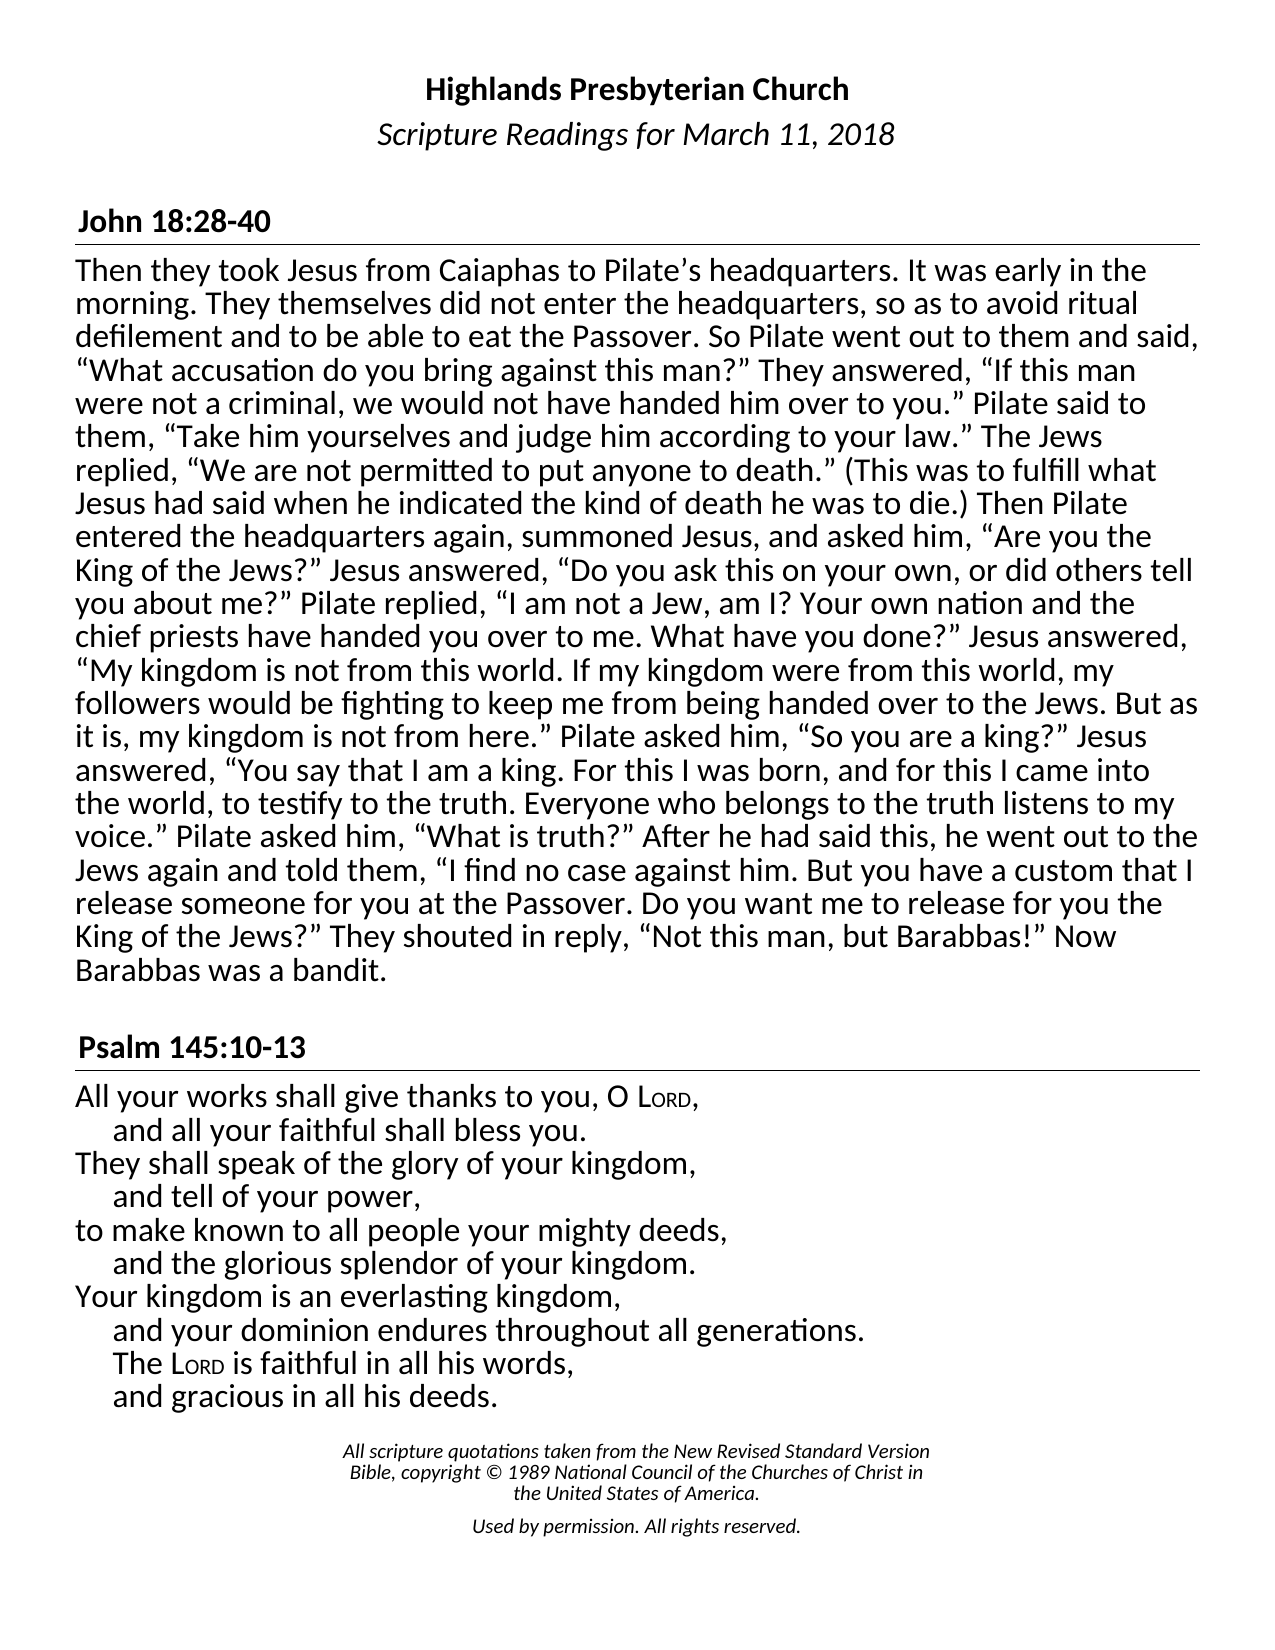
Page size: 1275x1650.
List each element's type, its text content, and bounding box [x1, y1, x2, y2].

text All scripture quotations taken from the New Revised Standard Version Bible, copyright © 1989 National Council of the Churches of Christ in the United States of America. [337, 1443, 937, 1506]
subtitle John 18:28-40 [75, 204, 1200, 244]
subtitle Psalm 145:10-13 [75, 1031, 1200, 1070]
text They shall speak of the glory of your kingdom, and tell of your power, [75, 1149, 1200, 1216]
subtitle Scripture Readings for March 11, 2018 [75, 120, 1200, 154]
text Your kingdom is an everlasting kingdom, and your dominion endures throughout all generations. The Lord is faithful in all his words, and gracious in all his deeds. [75, 1283, 1200, 1416]
text Then they took Jesus from Caiaphas to Pilate’s headquarters. It was early in the morning. They themselves did not enter the headquarters, so as to avoid ritual defilement and to be able to eat the Passover. So Pilate went out to them and said, “What accusation do you bring against this man?” They answered, “If this man were not a criminal, we would not have handed him over to you.” Pilate said to them, “Take him yourselves and judge him according to your law.” The Jews replied, “We are not permitted to put anyone to death.” (This was to fulfill what Jesus had said when he indicated the kind of death he was to die.) Then Pilate entered the headquarters again, summoned Jesus, and asked him, “Are you the King of the Jews?” Jesus answered, “Do you ask this on your own, or did others tell you about me?” Pilate replied, “I am not a Jew, am I? Your own nation and the chief priests have handed you over to me. What have you done?” Jesus answered, “My kingdom is not from this world. If my kingdom were from this world, my followers would be fighting to keep me from being handed over to the Jews. But as it is, my kingdom is not from here.” Pilate asked him, “So you are a king?” Jesus answered, “You say that I am a king. For this I was born, and for this I came into the world, to testify to the truth. Everyone who belongs to the truth listens to my voice.” Pilate asked him, “What is truth?” After he had said this, he went out to the Jews again and told them, “I find no case against him. But you have a custom that I release someone for you at the Passover. Do you want me to release for you the King of the Jews?” They shouted in reply, “Not this man, but Barabbas!” Now Barabbas was a bandit. [75, 256, 1200, 989]
title Highlands Presbyterian Church [75, 75, 1200, 108]
text to make known to all people your mighty deeds, and the glorious splendor of your kingdom. [75, 1216, 1200, 1283]
text Used by permission. All rights reserved. [337, 1518, 937, 1539]
text All your works shall give thanks to you, O Lord, and all your faithful shall bless you. [75, 1083, 1200, 1149]
